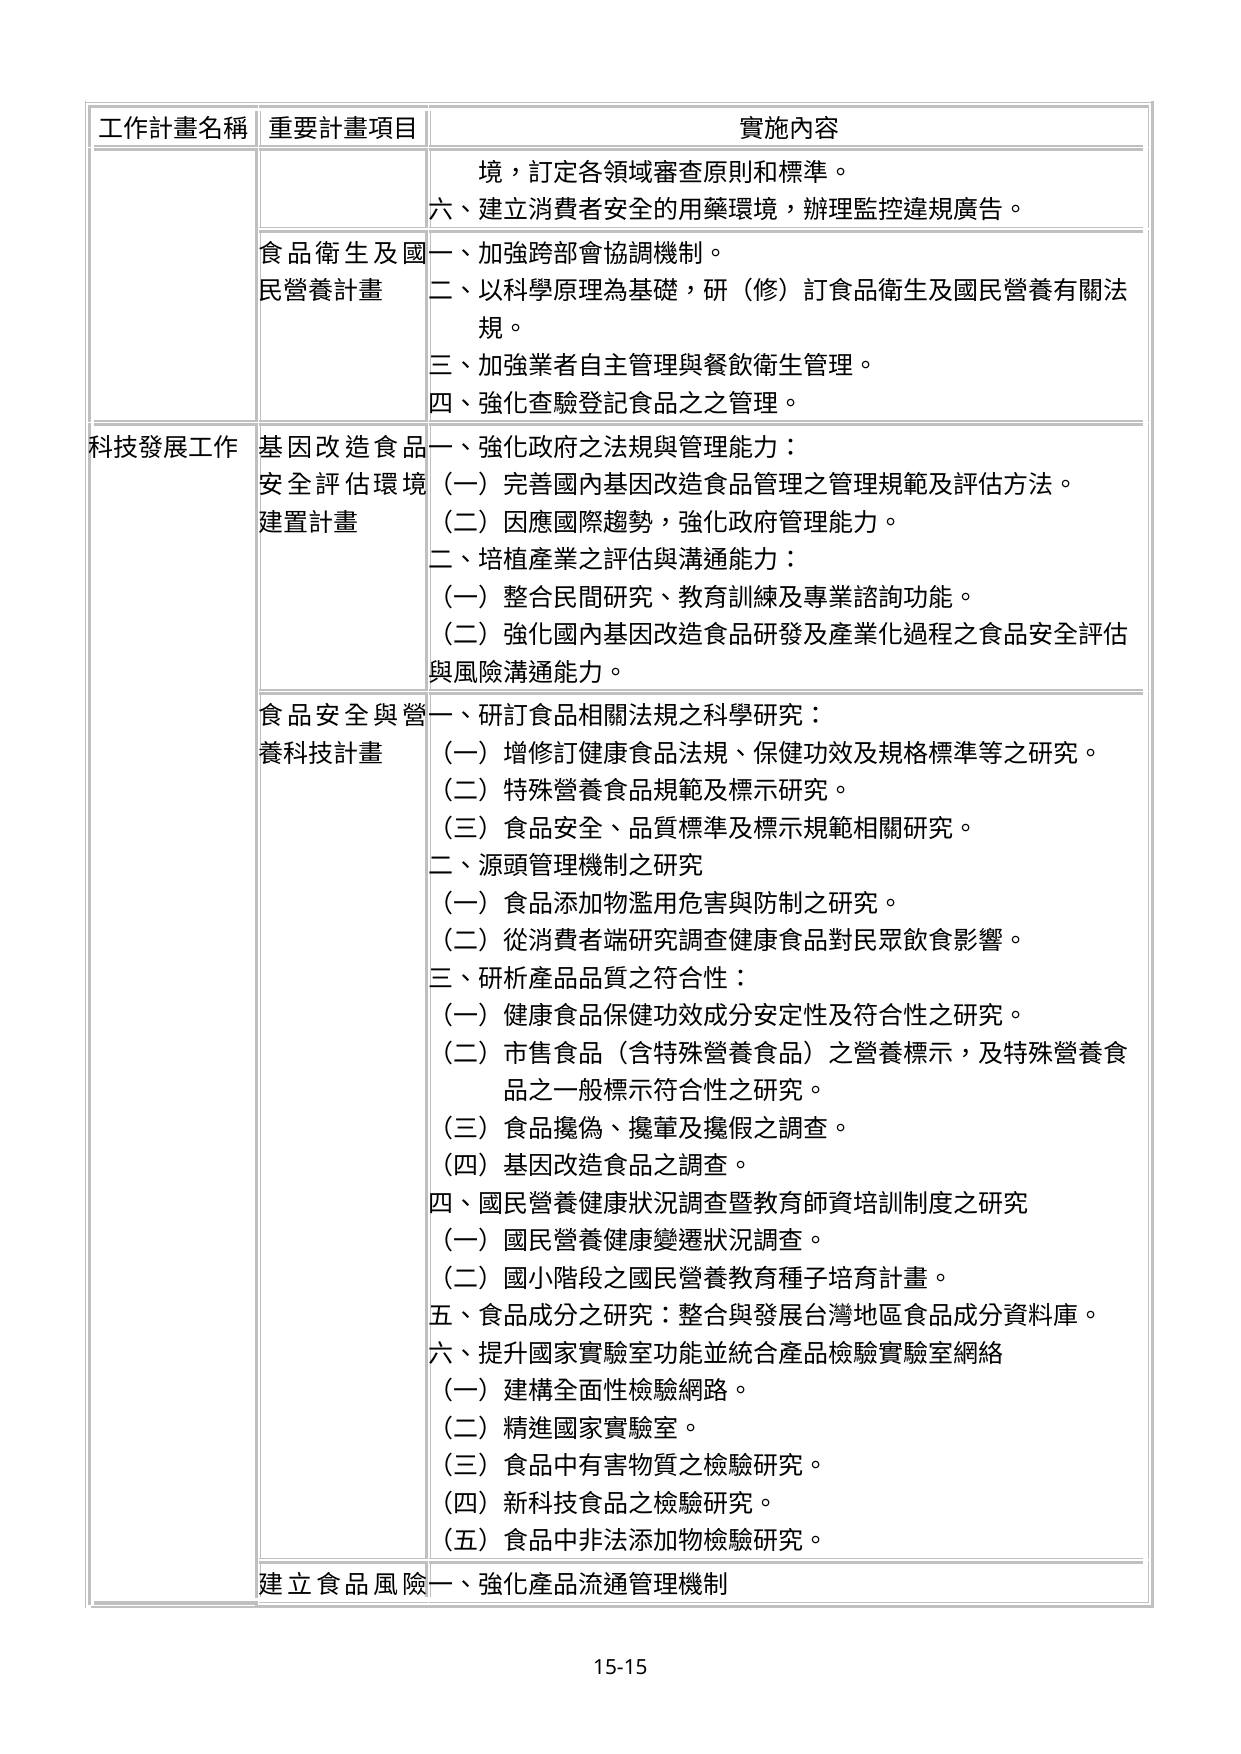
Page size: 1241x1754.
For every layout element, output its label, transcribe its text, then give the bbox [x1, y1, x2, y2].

table_header 實施內容 [428, 103, 1151, 145]
table_cell 食品衛生及國民營養計畫 [261, 233, 425, 420]
table_cell 一、強化政府之法規與管理能力： （一）完善國內基因改造食品管理之管理規範及評估方法。 （二）因應國際趨勢，強化政府管理能力。 二、培植產業之評估與溝通能力： （一）整合民間研究、教育訓練及專業諮詢功能。 （二）強化國內基因改造食品研發及產業化過程之食品安全評估與風險溝通能力。 [428, 420, 1151, 689]
table_cell 基因改造食品安全評估環境建置計畫 [261, 426, 425, 689]
table_cell 食品安全與營養科技計畫 [261, 695, 425, 1558]
table_cell [261, 151, 425, 226]
table_cell 境，訂定各領域審查原則和標準。 六、建立消費者安全的用藥環境，辦理監控違規廣告。 [428, 145, 1151, 226]
table_cell 建立食品風險預警系統 [258, 1558, 428, 1601]
table_cell 一、研訂食品相關法規之科學研究： （一）增修訂健康食品法規、保健功效及規格標準等之研究。 （二）特殊營養食品規範及標示研究。 （三）食品安全、品質標準及標示規範相關研究。 二、源頭管理機制之研究 （一）食品添加物濫用危害與防制之研究。 （二）從消費者端研究調查健康食品對民眾飲食影響。 三、研析產品品質之符合性： （一）健康食品保健功效成分安定性及符合性之研究。 （二）市售食品（含特殊營養食品）之營養標示，及特殊營養食品之一般標示符合性之研究。 （三）食品攙偽、攙葷及攙假之調查。 （四）基因改造食品之調查。 四、國民營養健康狀況調查暨教育師資培訓制度之研究 （一）國民營養健康變遷狀況調查。 （二）國小階段之國民營養教育種子培育計畫。 五、食品成分之研究：整合與發展台灣地區食品成分資料庫。 六、提升國家實驗室功能並統合產品檢驗實驗室網絡 （一）建構全面性檢驗網路。 （二）精進國家實驗室。 （三）食品中有害物質之檢驗研究。 （四）新科技食品之檢驗研究。 （五）食品中非法添加物檢驗研究。 [428, 689, 1151, 1558]
table_cell 一、強化產品流通管理機制 （一）產品通路管理便捷查詢系統之建立。 （二）食品中化學性危害因子風險監控。 （三）食品中生物性危害因子風險監控。 （四）食品中危害因子之重金屬風險監測。 二、食品安全風險評估與研究： （一）食品污染物背景值調查及風險評估。 （二）總膳食調查研究。 （三）食品衛生標準之風險評估。 （四）食品及餐飲衛生危害因子風險研究。 三、食品風險政策推動及執行： （一）輸入食品管理之風險管理作業模式探討。 （二）強化業者風險管理能力。 四、食品風險預警及反應能力之建構： （一）食品風險通報系統管理計畫。 （二）食品安全事件反應能力之提升。 （三）食品風險預警能力之建構。 五、強化組織風險分析能力：強化組織風險管理。 [428, 1558, 1151, 1601]
table_cell 一、加強跨部會協調機制。 二、以科學原理為基礎，研（修）訂食品衛生及國民營養有關法規。 三、加強業者自主管理與餐飲衛生管理。 四、強化查驗登記食品之之管理。 [428, 226, 1151, 420]
table_cell 科技發展工作 [88, 420, 258, 1601]
table_header 重要計畫項目 [258, 103, 428, 145]
table_header 工作計畫名稱 [91, 108, 258, 145]
